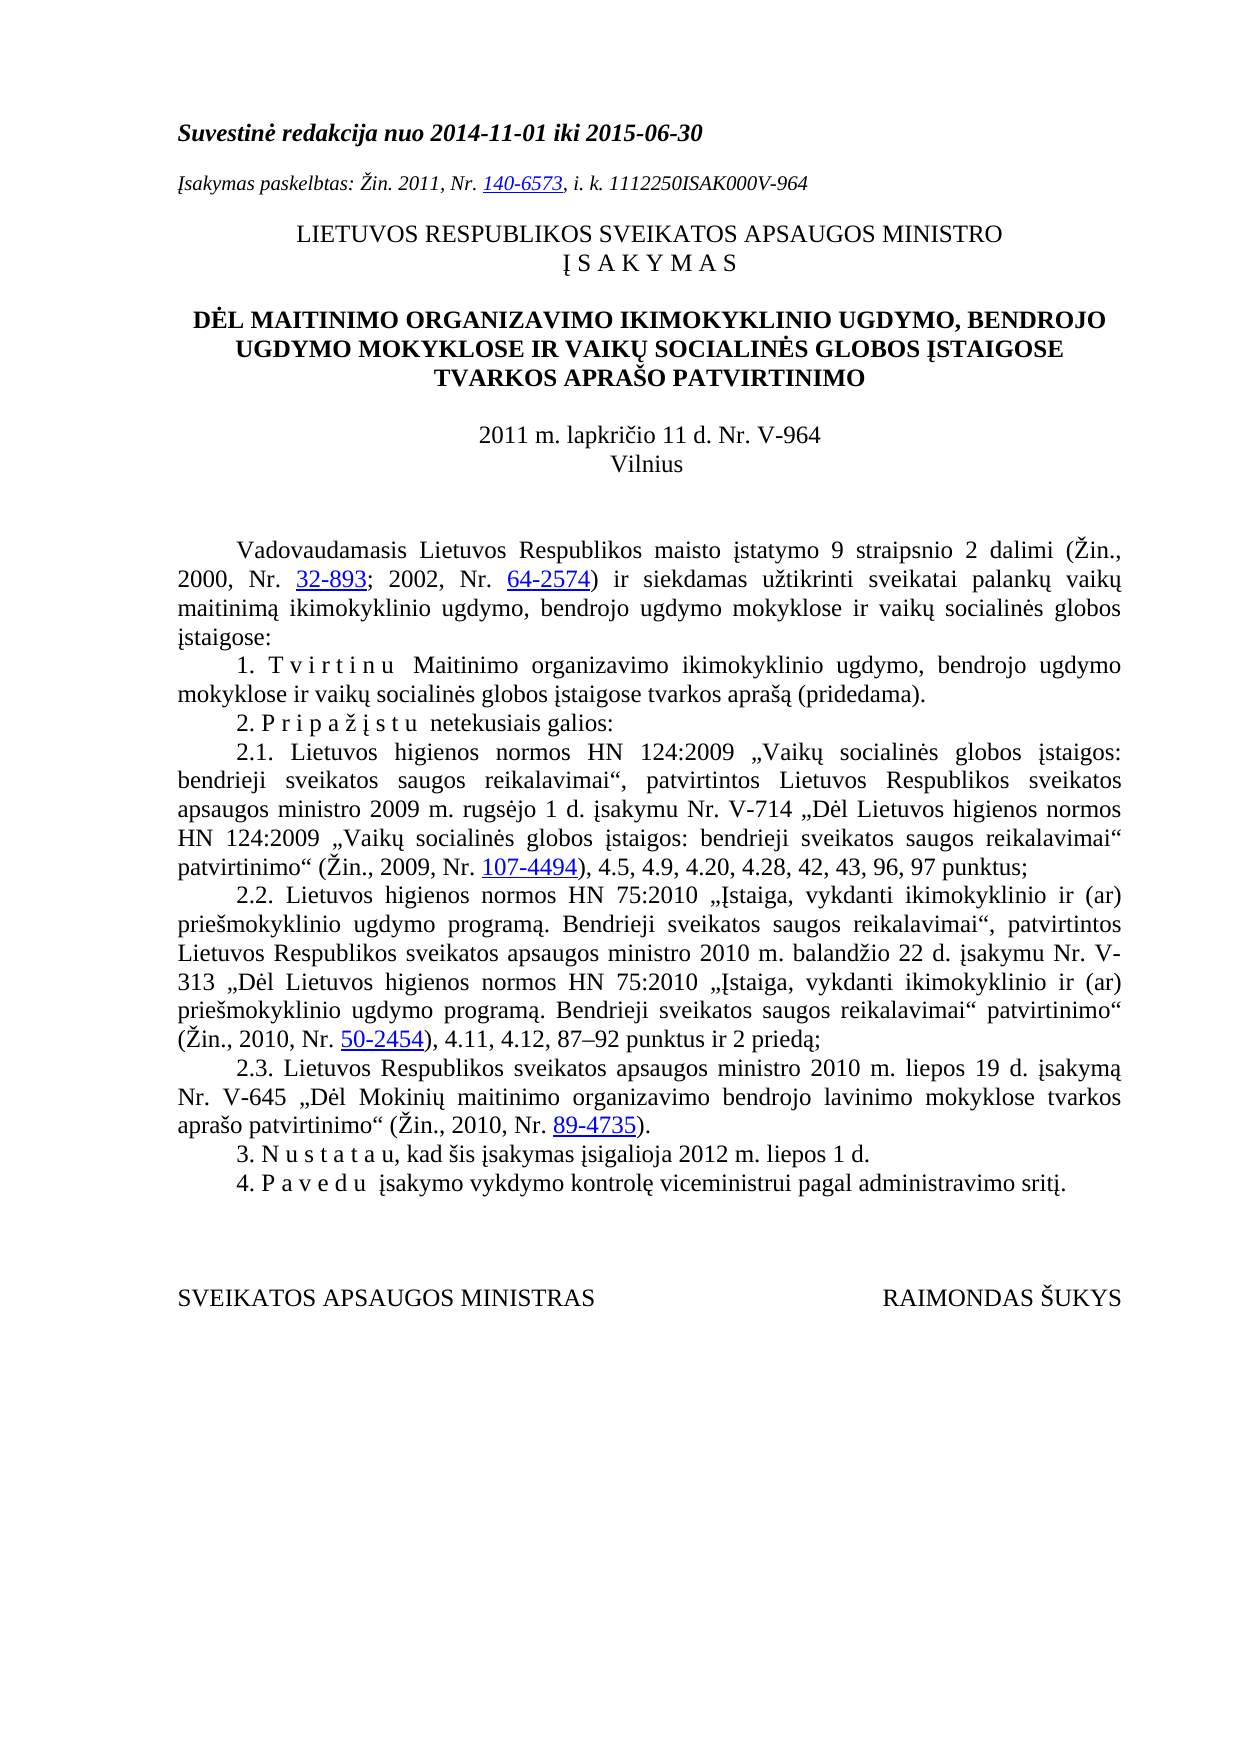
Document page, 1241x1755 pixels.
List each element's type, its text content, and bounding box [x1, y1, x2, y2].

text 1. Tvirtinu Maitinimo organizavimo ikimokyklinio ugdymo, bendrojo ugdymo mokyklose ir vaikų socialinės globos įstaigose tvarkos aprašą (pridedama). [177, 650, 1122, 708]
text 4. Pavedu įsakymo vykdymo kontrolę viceministrui pagal administravimo sritį. [177, 1168, 1122, 1197]
text DĖL MAITINIMO ORGANIZAVIMO IKIMOKYKLINIO UGDYMO, BENDROJO UGDYMO MOKYKLOSE IR VAIKŲ SOCIALINĖS GLOBOS ĮSTAIGOSE TVARKOS APRAŠO PATVIRTINIMO [177, 305, 1122, 392]
text Suvestinė redakcija nuo 2014-11-01 iki 2015-06-30 [177, 118, 1122, 147]
text Vilnius [177, 449, 1122, 478]
text SVEIKATOS APSAUGOS MINISTRAS RAIMONDAS ŠUKYS [177, 1283, 1122, 1312]
text ĮSAKYMAS [177, 248, 1122, 277]
text Vadovaudamasis Lietuvos Respublikos maisto įstatymo 9 straipsnio 2 dalimi (Žin., 2000, Nr. 32-893; 2002, Nr. 64-2574) ir siekdamas užtikrinti sveikatai palankų vaikų maitinimą ikimokyklinio ugdymo, bendrojo ugdymo mokyklose ir vaikų socialinės globos įstaigose: [177, 535, 1122, 650]
text 2.3. Lietuvos Respublikos sveikatos apsaugos ministro 2010 m. liepos 19 d. įsakymą Nr. V-645 „Dėl Mokinių maitinimo organizavimo bendrojo lavinimo mokyklose tvarkos aprašo patvirtinimo“ (Žin., 2010, Nr. 89-4735). [177, 1053, 1122, 1139]
text 2. Pripažįstu netekusiais galios: [177, 708, 1122, 737]
text LIETUVOS RESPUBLIKOS SVEIKATOS APSAUGOS MINISTRO [177, 219, 1122, 248]
text Įsakymas paskelbtas: Žin. 2011, Nr. 140-6573, i. k. 1112250ISAK000V-964 [177, 171, 1122, 195]
text 2.1. Lietuvos higienos normos HN 124:2009 „Vaikų socialinės globos įstaigos: bendrieji sveikatos saugos reikalavimai“, patvirtintos Lietuvos Respublikos sveikatos apsaugos ministro 2009 m. rugsėjo 1 d. įsakymu Nr. V-714 „Dėl Lietuvos higienos normos HN 124:2009 „Vaikų socialinės globos įstaigos: bendrieji sveikatos saugos reikalavimai“ patvirtinimo“ (Žin., 2009, Nr. 107-4494), 4.5, 4.9, 4.20, 4.28, 42, 43, 96, 97 punktus; [177, 737, 1122, 880]
text 3. Nustatau, kad šis įsakymas įsigalioja 2012 m. liepos 1 d. [177, 1139, 1122, 1168]
text 2011 m. lapkričio 11 d. Nr. V-964 [177, 420, 1122, 449]
text 2.2. Lietuvos higienos normos HN 75:2010 „Įstaiga, vykdanti ikimokyklinio ir (ar) priešmokyklinio ugdymo programą. Bendrieji sveikatos saugos reikalavimai“, patvirtintos Lietuvos Respublikos sveikatos apsaugos ministro 2010 m. balandžio 22 d. įsakymu Nr. V-313 „Dėl Lietuvos higienos normos HN 75:2010 „Įstaiga, vykdanti ikimokyklinio ir (ar) priešmokyklinio ugdymo programą. Bendrieji sveikatos saugos reikalavimai“ patvirtinimo“ (Žin., 2010, Nr. 50-2454), 4.11, 4.12, 87–92 punktus ir 2 priedą; [177, 880, 1122, 1053]
